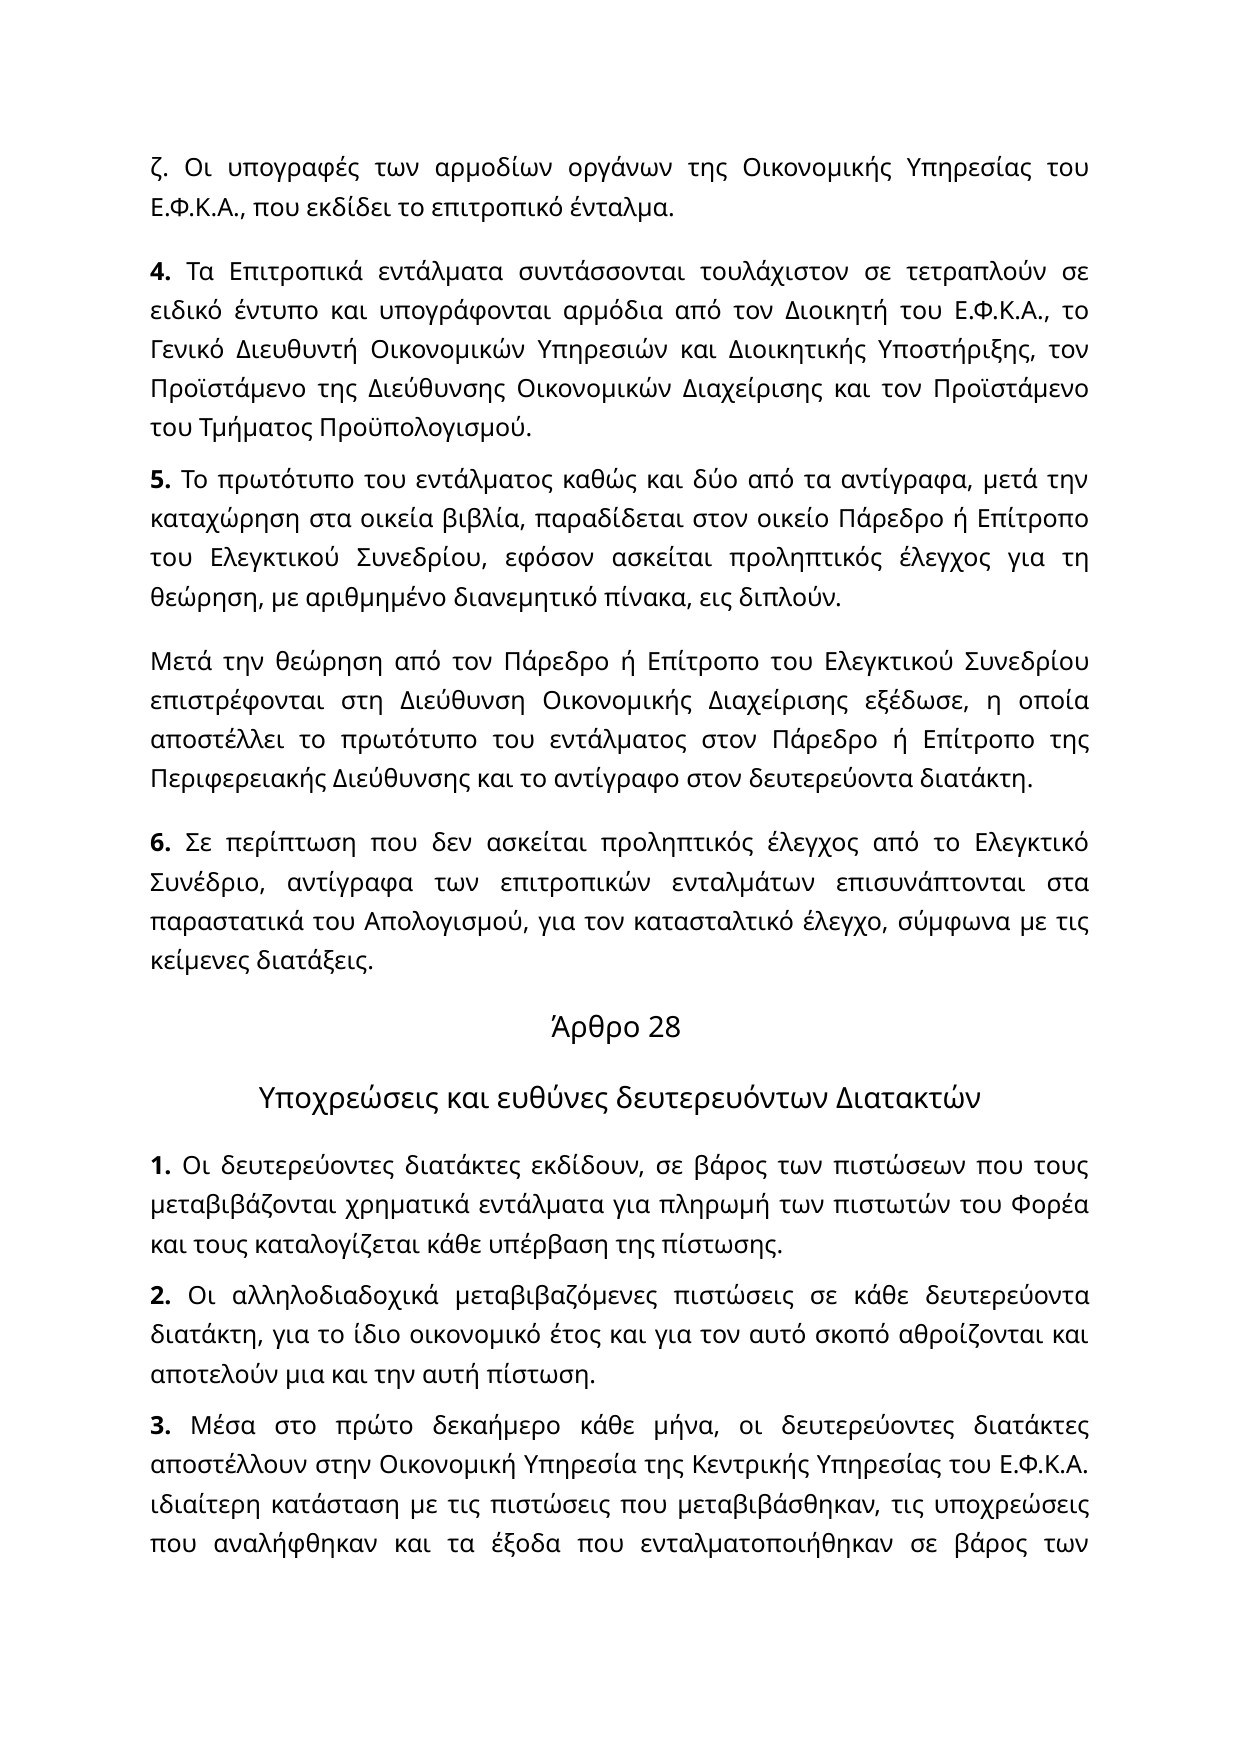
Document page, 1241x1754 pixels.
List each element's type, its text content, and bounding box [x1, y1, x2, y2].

text 6. Σε περίπτωση που δεν ασκείται προληπτικός έλεγχος από το Ελεγκτικό Συνέδριο, αντίγραφα των επιτροπικών ενταλμάτων επισυνάπτονται στα παραστατικά του Απολογισμού, για τον κατασταλτικό έλεγχο, σύμφωνα με τις κείμενες διατάξεις. [150, 825, 1090, 977]
subtitle Άρθρο 28 [150, 1007, 1090, 1046]
text 4. Τα Επιτροπικά εντάλματα συντάσσονται τουλάχιστον σε τετραπλούν σε ειδικό έντυπο και υπογράφονται αρμόδια από τον Διοικητή του Ε.Φ.Κ.Α., το Γενικό Διευθυντή Οικονομικών Υπηρεσιών και Διοικητικής Υποστήριξης, τον Προϊστάμενο της Διεύθυνσης Οικονομικών Διαχείρισης και τον Προϊστάμενο του Τμήματος Προϋπολογισμού. [150, 253, 1090, 444]
subtitle Υποχρεώσεις και ευθύνες δευτερευόντων Διατακτών [150, 1077, 1090, 1117]
text ζ. Οι υπογραφές των αρμοδίων οργάνων της Οικονομικής Υπηρεσίας του Ε.Φ.Κ.Α., που εκδίδει το επιτροπικό ένταλμα. [150, 150, 1090, 223]
text 5. Το πρωτότυπο του εντάλματος καθώς και δύο από τα αντίγραφα, μετά την καταχώρηση στα οικεία βιβλία, παραδίδεται στον οικείο Πάρεδρο ή Επίτροπο του Ελεγκτικού Συνεδρίου, εφόσον ασκείται προληπτικός έλεγχος για τη θεώρηση, με αριθμημένο διανεμητικό πίνακα, εις διπλούν. [150, 462, 1090, 613]
text 2. Οι αλληλοδιαδοχικά μεταβιβαζόμενες πιστώσεις σε κάθε δευτερεύοντα διατάκτη, για το ίδιο οικονομικό έτος και για τον αυτό σκοπό αθροίζονται και αποτελούν μια και την αυτή πίστωση. [150, 1278, 1090, 1390]
text Μετά την θεώρηση από τον Πάρεδρο ή Επίτροπο του Ελεγκτικού Συνεδρίου επιστρέφονται στη Διεύθυνση Οικονομικής Διαχείρισης εξέδωσε, η οποία αποστέλλει το πρωτότυπο του εντάλματος στον Πάρεδρο ή Επίτροπο της Περιφερειακής Διεύθυνσης και το αντίγραφο στον δευτερεύοντα διατάκτη. [150, 643, 1090, 795]
text 1. Οι δευτερεύοντες διατάκτες εκδίδουν, σε βάρος των πιστώσεων που τους μεταβιβάζονται χρηματικά εντάλματα για πληρωμή των πιστωτών του Φορέα και τους καταλογίζεται κάθε υπέρβαση της πίστωσης. [150, 1148, 1090, 1260]
text 3. Μέσα στο πρώτο δεκαήμερο κάθε μήνα, οι δευτερεύοντες διατάκτες αποστέλλουν στην Οικονομική Υπηρεσία της Κεντρικής Υπηρεσίας του Ε.Φ.Κ.Α. ιδιαίτερη κατάσταση με τις πιστώσεις που μεταβιβάσθηκαν, τις υποχρεώσεις που αναλήφθηκαν και τα έξοδα που ενταλματοποιήθηκαν σε βάρος των [150, 1408, 1090, 1559]
